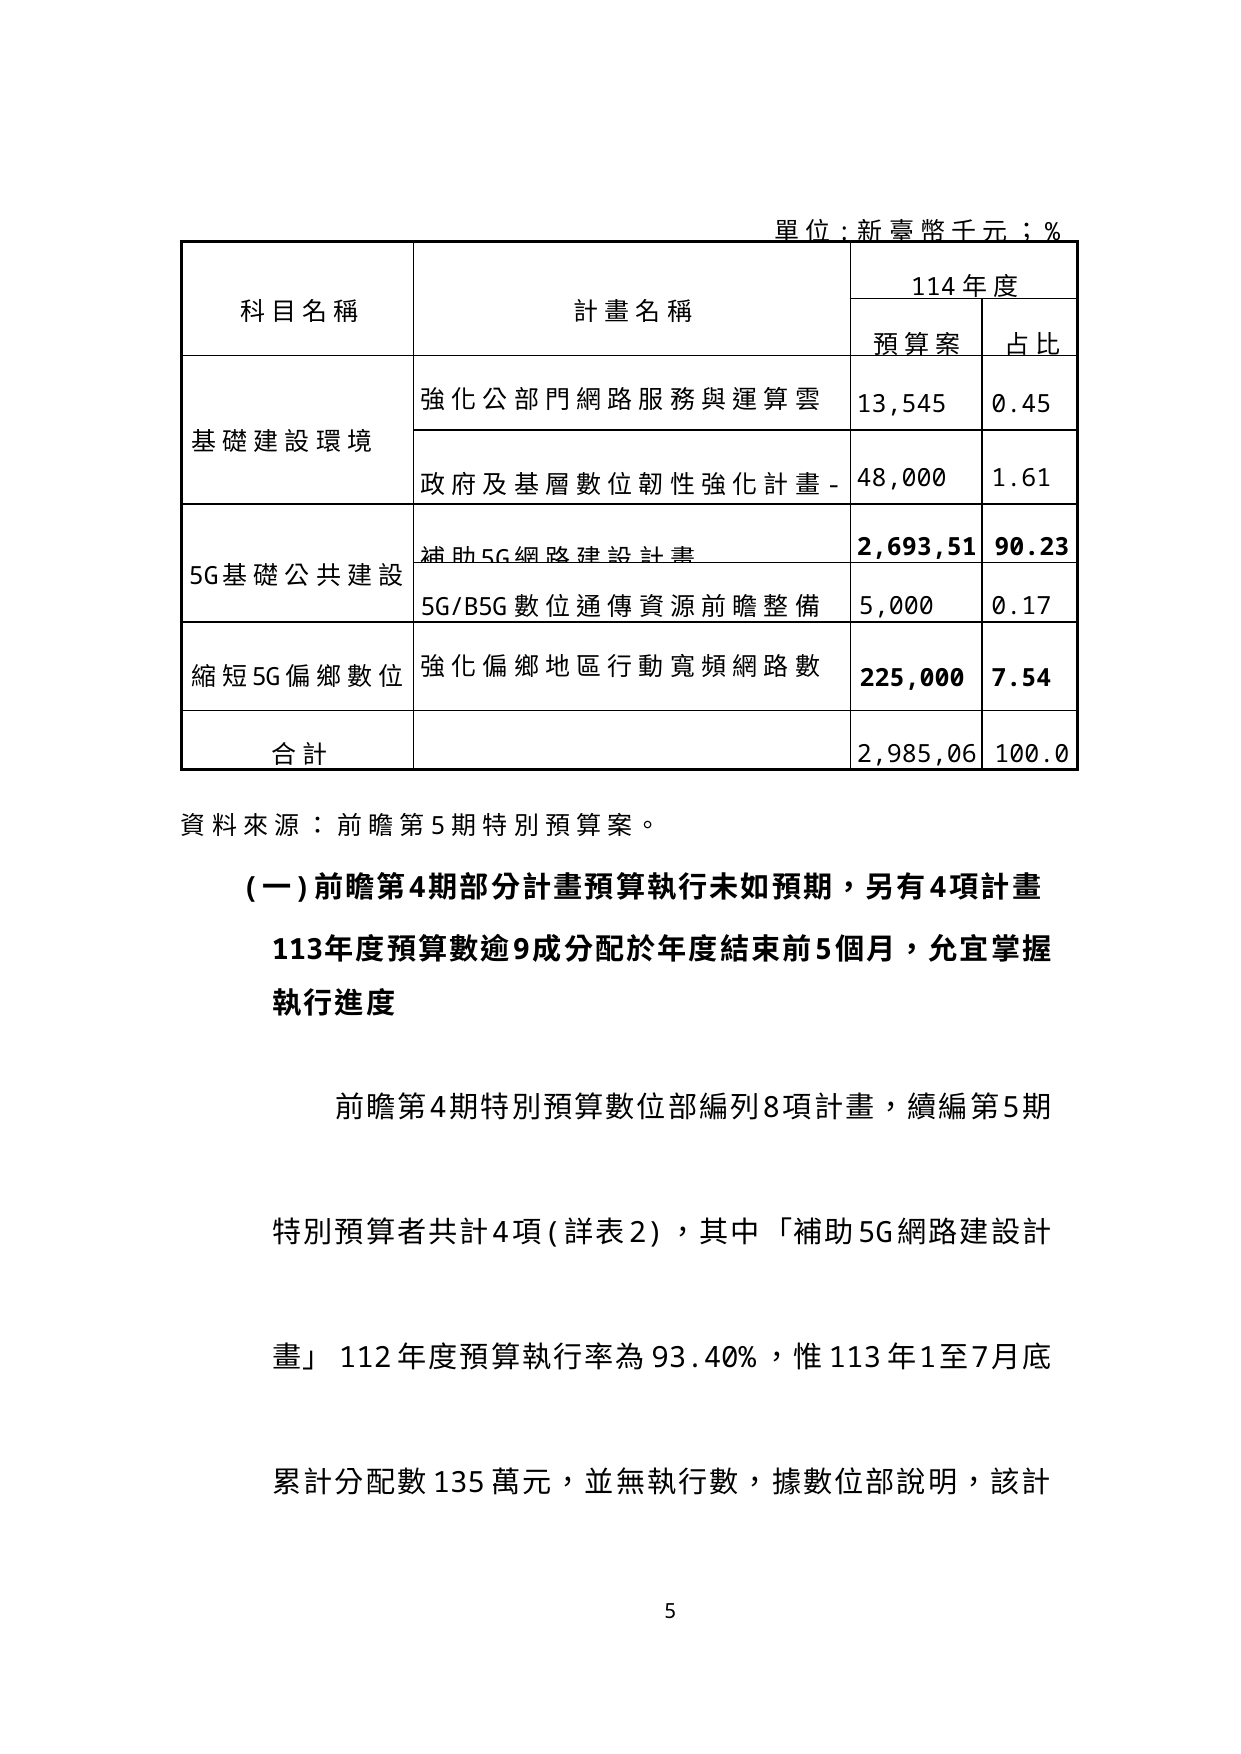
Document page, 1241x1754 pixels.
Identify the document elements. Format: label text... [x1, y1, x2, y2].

table_cell 48,000 [851, 431, 981, 503]
table_cell 基礎建設環境 [183, 356, 413, 503]
table_header 科目名稱 [183, 243, 413, 354]
table_cell 5G基礎公共建設 [183, 505, 413, 621]
text 單位:新臺幣千元；% [177, 177, 1063, 240]
text (一)前瞻第4期部分計畫預算執行未如預期，另有4項計畫113年度預算數逾9成分配於年度結束前5個月，允宜掌握執行進度 [236, 834, 1063, 1021]
table_cell 2,985,060 [851, 711, 981, 768]
table_cell 90.23 [983, 505, 1076, 562]
text 資料來源：前瞻第5期特別預算案。 [177, 771, 1063, 834]
table_cell 0.45 [983, 356, 1076, 429]
table_cell 13,545 [851, 356, 981, 429]
table_cell 合計 [183, 711, 413, 768]
table_cell 225,000 [851, 623, 981, 710]
table_cell 補助5G網路建設計畫 [414, 505, 850, 562]
table_cell 占比 [983, 299, 1076, 354]
table_cell 5G/B5G數位通傳資源前瞻整備研究計畫 [414, 563, 850, 621]
table_cell 5,000 [851, 563, 981, 621]
table_cell 1.61 [983, 431, 1076, 503]
table_cell 2,693,515 [851, 505, 981, 562]
table_header 114年度 [851, 243, 1076, 298]
text 前瞻第4期特別預算數位部編列8項計畫，續編第5期特別預算者共計4項(詳表2)，其中「補助5G網路建設計畫」112年度預算執行率為93.40%，惟113年1至7月底累計分配數135萬元，並無執行數，據數位部說明，該計 [266, 1021, 1063, 1521]
table_cell 政府及基層數位韌性強化計畫-強化偏鄉通訊網路可用性 [414, 431, 850, 503]
table_cell 7.54 [983, 623, 1076, 710]
table_cell 100.00 [983, 711, 1076, 768]
table_cell 預算案 [851, 299, 981, 354]
table_cell 0.17 [983, 563, 1076, 621]
table_cell 縮短5G偏鄉數位落差 [183, 623, 413, 710]
table_cell 強化偏鄉地區行動寬頻網路數位韌性與近用之基礎設施建置計畫 [414, 623, 850, 710]
table_cell 強化公部門網路服務與運算雲端基礎設施計畫 [414, 356, 850, 429]
table_header 計畫名稱 [414, 243, 850, 354]
table_cell [414, 711, 850, 768]
